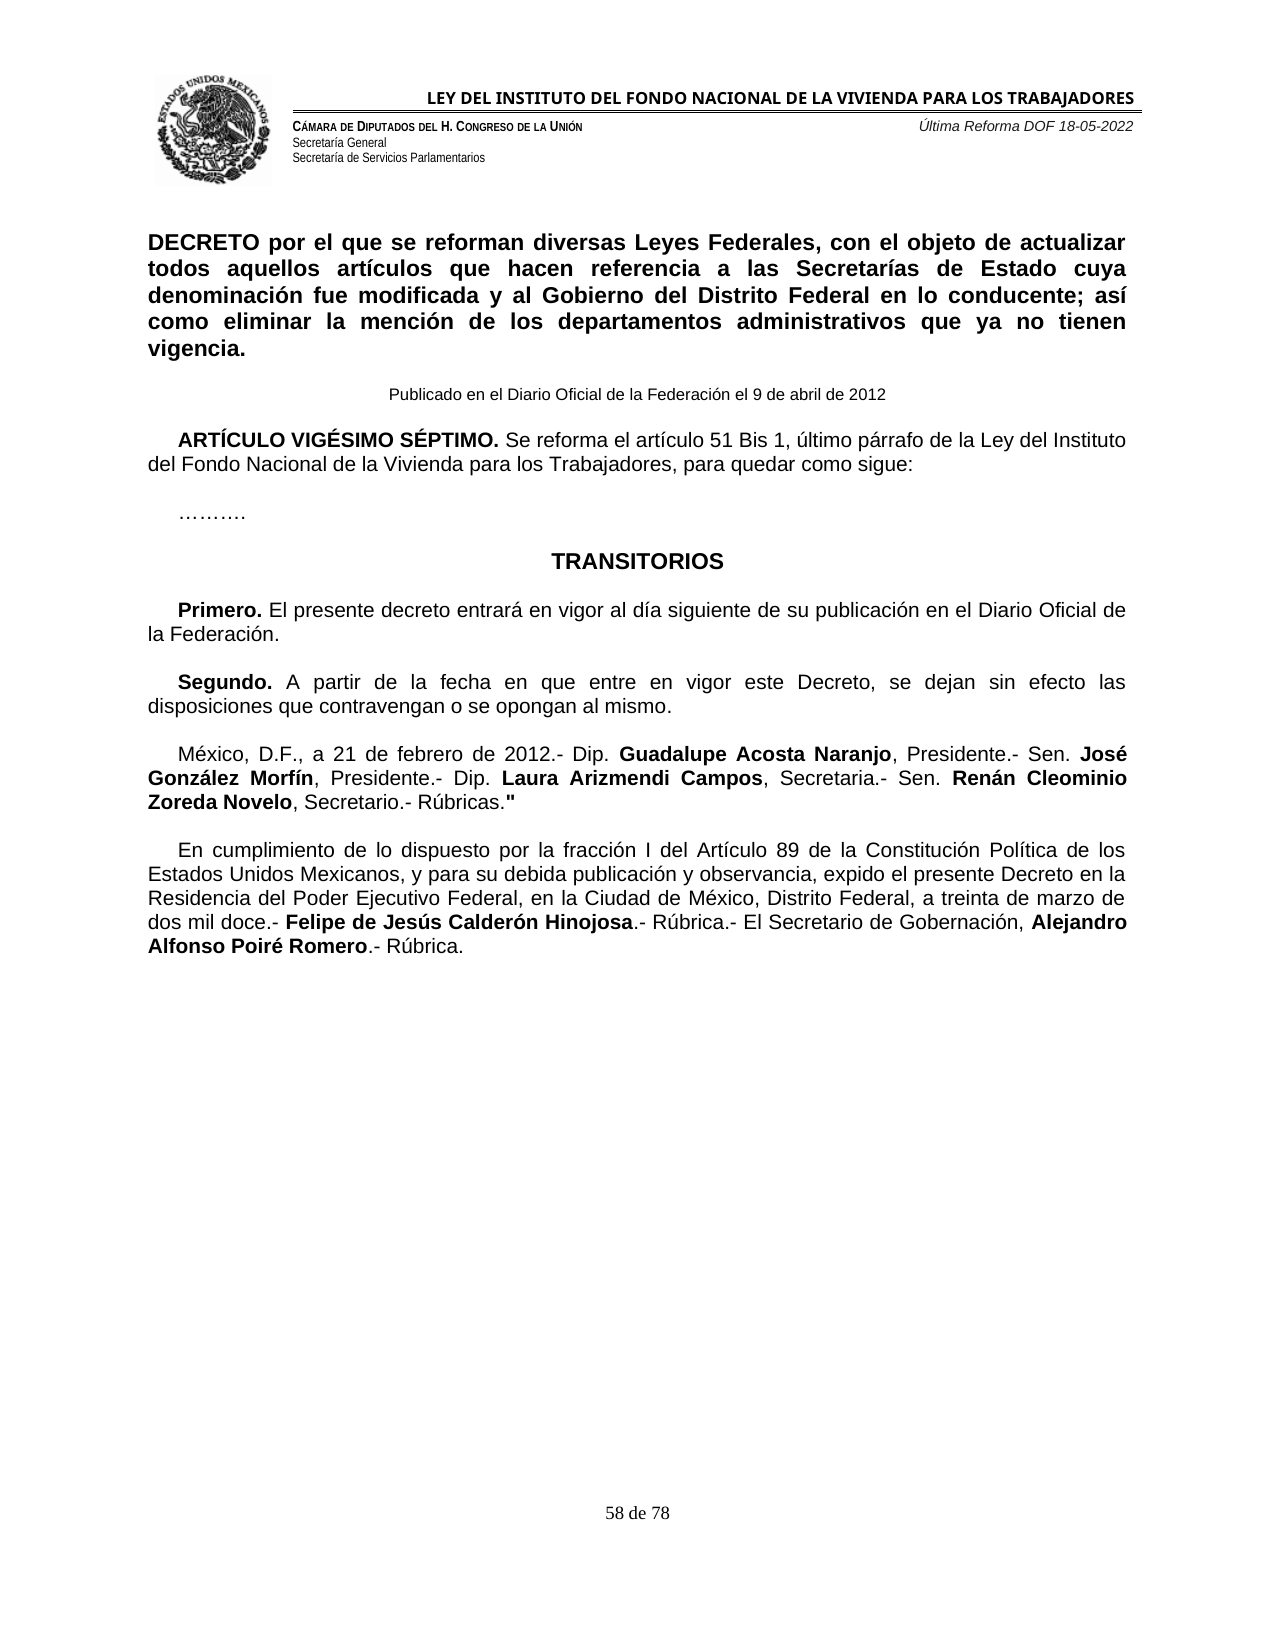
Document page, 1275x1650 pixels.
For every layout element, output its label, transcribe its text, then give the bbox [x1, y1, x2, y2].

text Publicado en el Diario Oficial de la Federación el 9 de abril de 2012 [148, 385, 1127, 404]
text ARTÍCULO VIGÉSIMO SÉPTIMO. Se reforma el artículo 51 Bis 1, último párrafo de la Ley del Instituto del Fondo Nacional de la Vivienda para los Trabajadores, para quedar como sigue: [148, 428, 1127, 476]
text Segundo. A partir de la fecha en que entre en vigor este Decreto, se dejan sin efecto las disposiciones que contravengan o se opongan al mismo. [148, 670, 1127, 718]
text ………. [148, 500, 1127, 524]
text TRANSITORIOS [148, 548, 1127, 574]
text DECRETO por el que se reforman diversas Leyes Federales, con el objeto de actualizar todos aquellos artículos que hacen referencia a las Secretarías de Estado cuya denominación fue modificada y al Gobierno del Distrito Federal en lo conducente; así como eliminar la mención de los departamentos administrativos que ya no tienen vigencia. [148, 229, 1127, 361]
text Primero. El presente decreto entrará en vigor al día siguiente de su publicación en el Diario Oficial de la Federación. [148, 598, 1127, 646]
text México, D.F., a 21 de febrero de 2012.- Dip. Guadalupe Acosta Naranjo, Presidente.- Sen. José González Morfín, Presidente.- Dip. Laura Arizmendi Campos, Secretaria.- Sen. Renán Cleominio Zoreda Novelo, Secretario.- Rúbricas." [148, 742, 1127, 814]
text En cumplimiento de lo dispuesto por la fracción I del Artículo 89 de la Constitución Política de los Estados Unidos Mexicanos, y para su debida publicación y observancia, expido el presente Decreto en la Residencia del Poder Ejecutivo Federal, en la Ciudad de México, Distrito Federal, a treinta de marzo de dos mil doce.- Felipe de Jesús Calderón Hinojosa.- Rúbrica.- El Secretario de Gobernación, Alejandro Alfonso Poiré Romero.- Rúbrica. [148, 838, 1127, 957]
